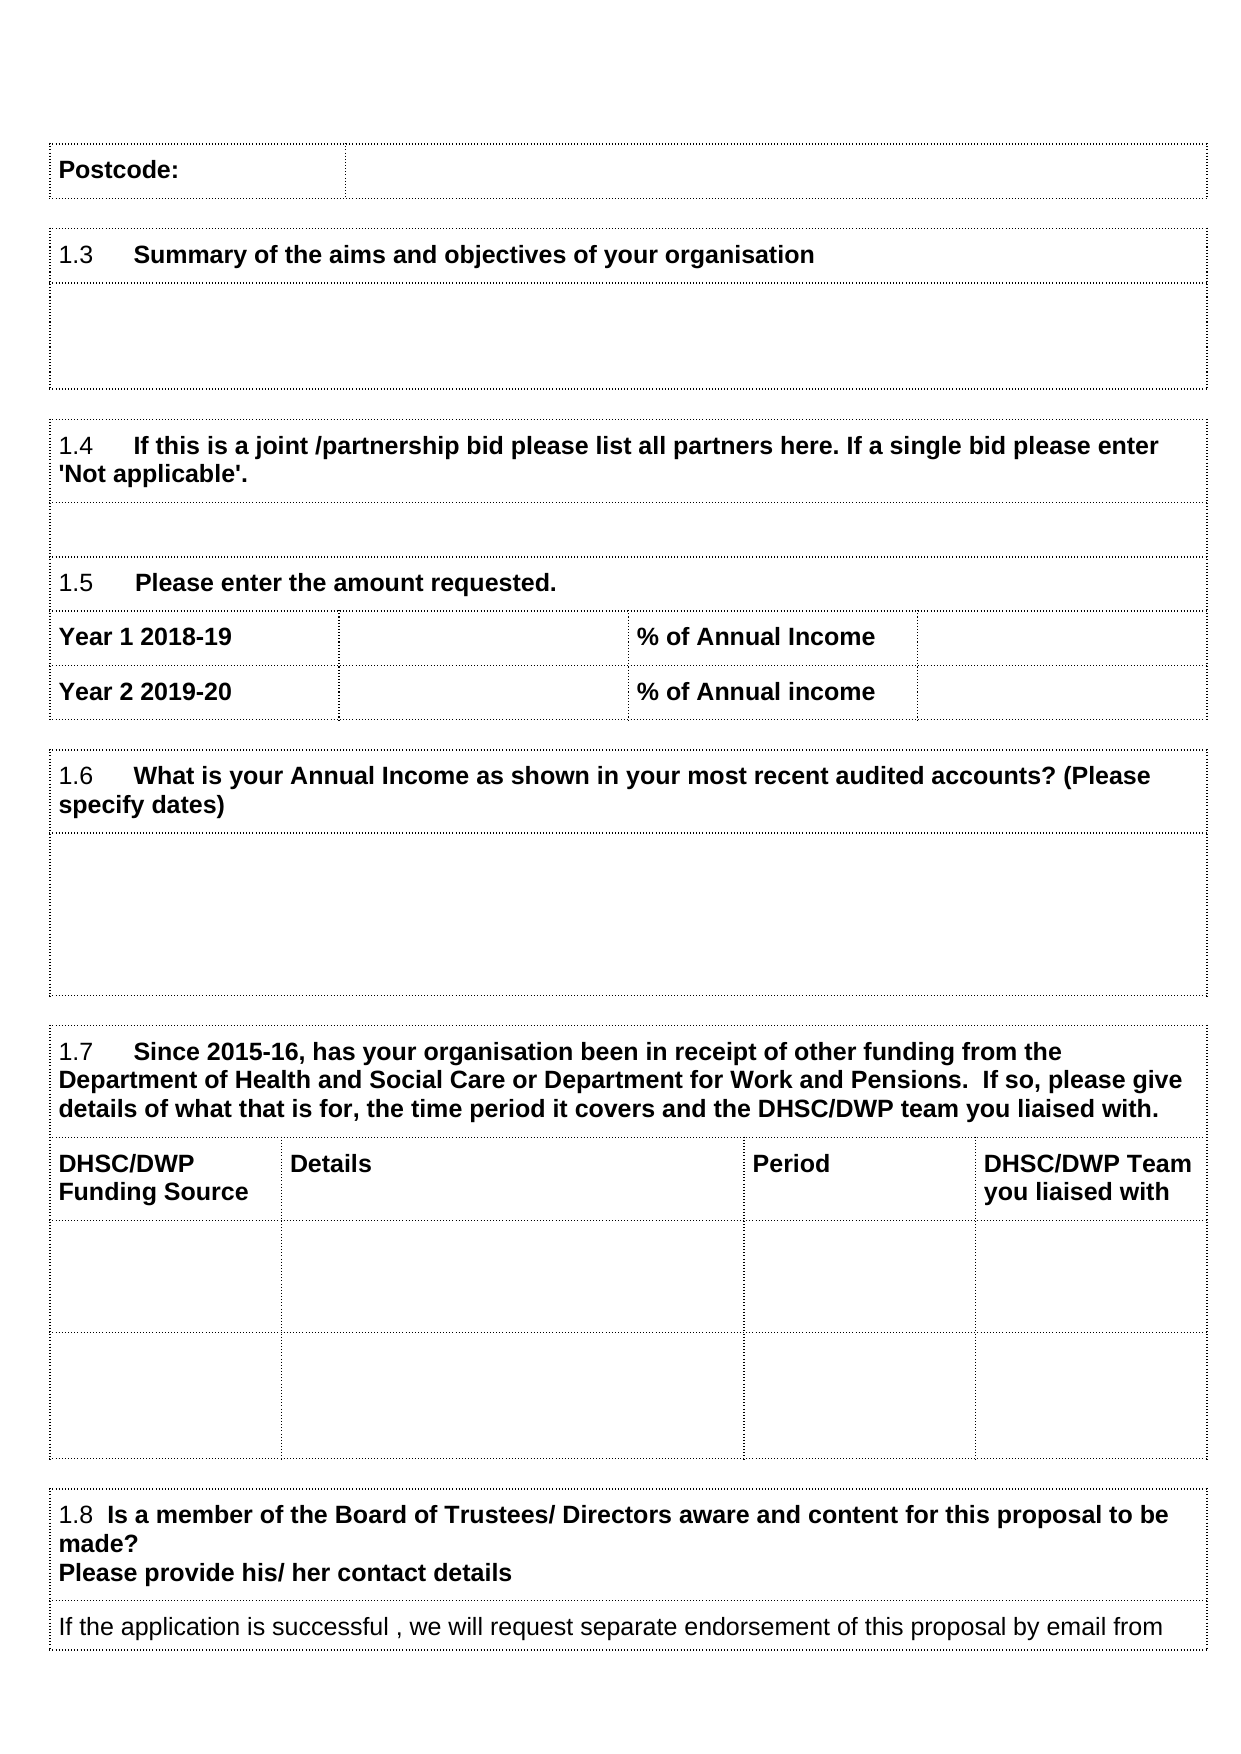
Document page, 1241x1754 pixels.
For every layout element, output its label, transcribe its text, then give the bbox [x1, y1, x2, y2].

table_cell [744, 1331, 975, 1458]
table_header 1.7 Since 2015-16, has your organisation been in receipt of other funding from the Department of Health and Social Care or Department for Work and Pensions. If so, please give details of what that is for, the time period it covers and the DHSC/DWP team you liaised with. [50, 1025, 1207, 1137]
table_cell [281, 1220, 744, 1331]
table_cell 1.5 Please enter the amount requested. [50, 556, 1207, 610]
table_cell [50, 502, 1207, 556]
table_cell DHSC/DWP Funding Source [50, 1137, 281, 1219]
table_cell Details [281, 1137, 744, 1219]
table_cell Year 2 2019-20 [50, 665, 339, 719]
table_cell Year 1 2018-19 [50, 610, 339, 664]
table_header 1.3 Summary of the aims and objectives of your organisation [50, 228, 1207, 282]
table_cell If the application is successful , we will request separate endorsement of this proposal by email from [50, 1600, 1207, 1649]
table_cell [918, 610, 1207, 664]
table_cell % of Annual income [628, 665, 917, 719]
table_cell [339, 610, 628, 664]
table_cell Postcode: [50, 143, 345, 197]
table_cell [975, 1331, 1207, 1458]
table_cell [975, 1220, 1207, 1331]
table_cell [345, 143, 1207, 197]
table_cell [50, 282, 1207, 388]
table_cell [50, 1220, 281, 1331]
table_header 1.4 If this is a joint /partnership bid please list all partners here. If a single bid please enter 'Not applicable'. [50, 419, 1207, 502]
table_cell [339, 665, 628, 719]
table_cell [744, 1220, 975, 1331]
table_cell [918, 665, 1207, 719]
table_cell Period [744, 1137, 975, 1219]
table_cell DHSC/DWP Team you liaised with [975, 1137, 1207, 1219]
table_cell % of Annual Income [628, 610, 917, 664]
table_header 1.8 Is a member of the Board of Trustees/ Directors aware and content for this proposal to be made? Please provide his/ her contact details [50, 1488, 1207, 1600]
table_cell [50, 832, 1207, 994]
table_cell [50, 1331, 281, 1458]
table_header 1.6 What is your Annual Income as shown in your most recent audited accounts? (Please specify dates) [50, 749, 1207, 832]
table_cell [281, 1331, 744, 1458]
